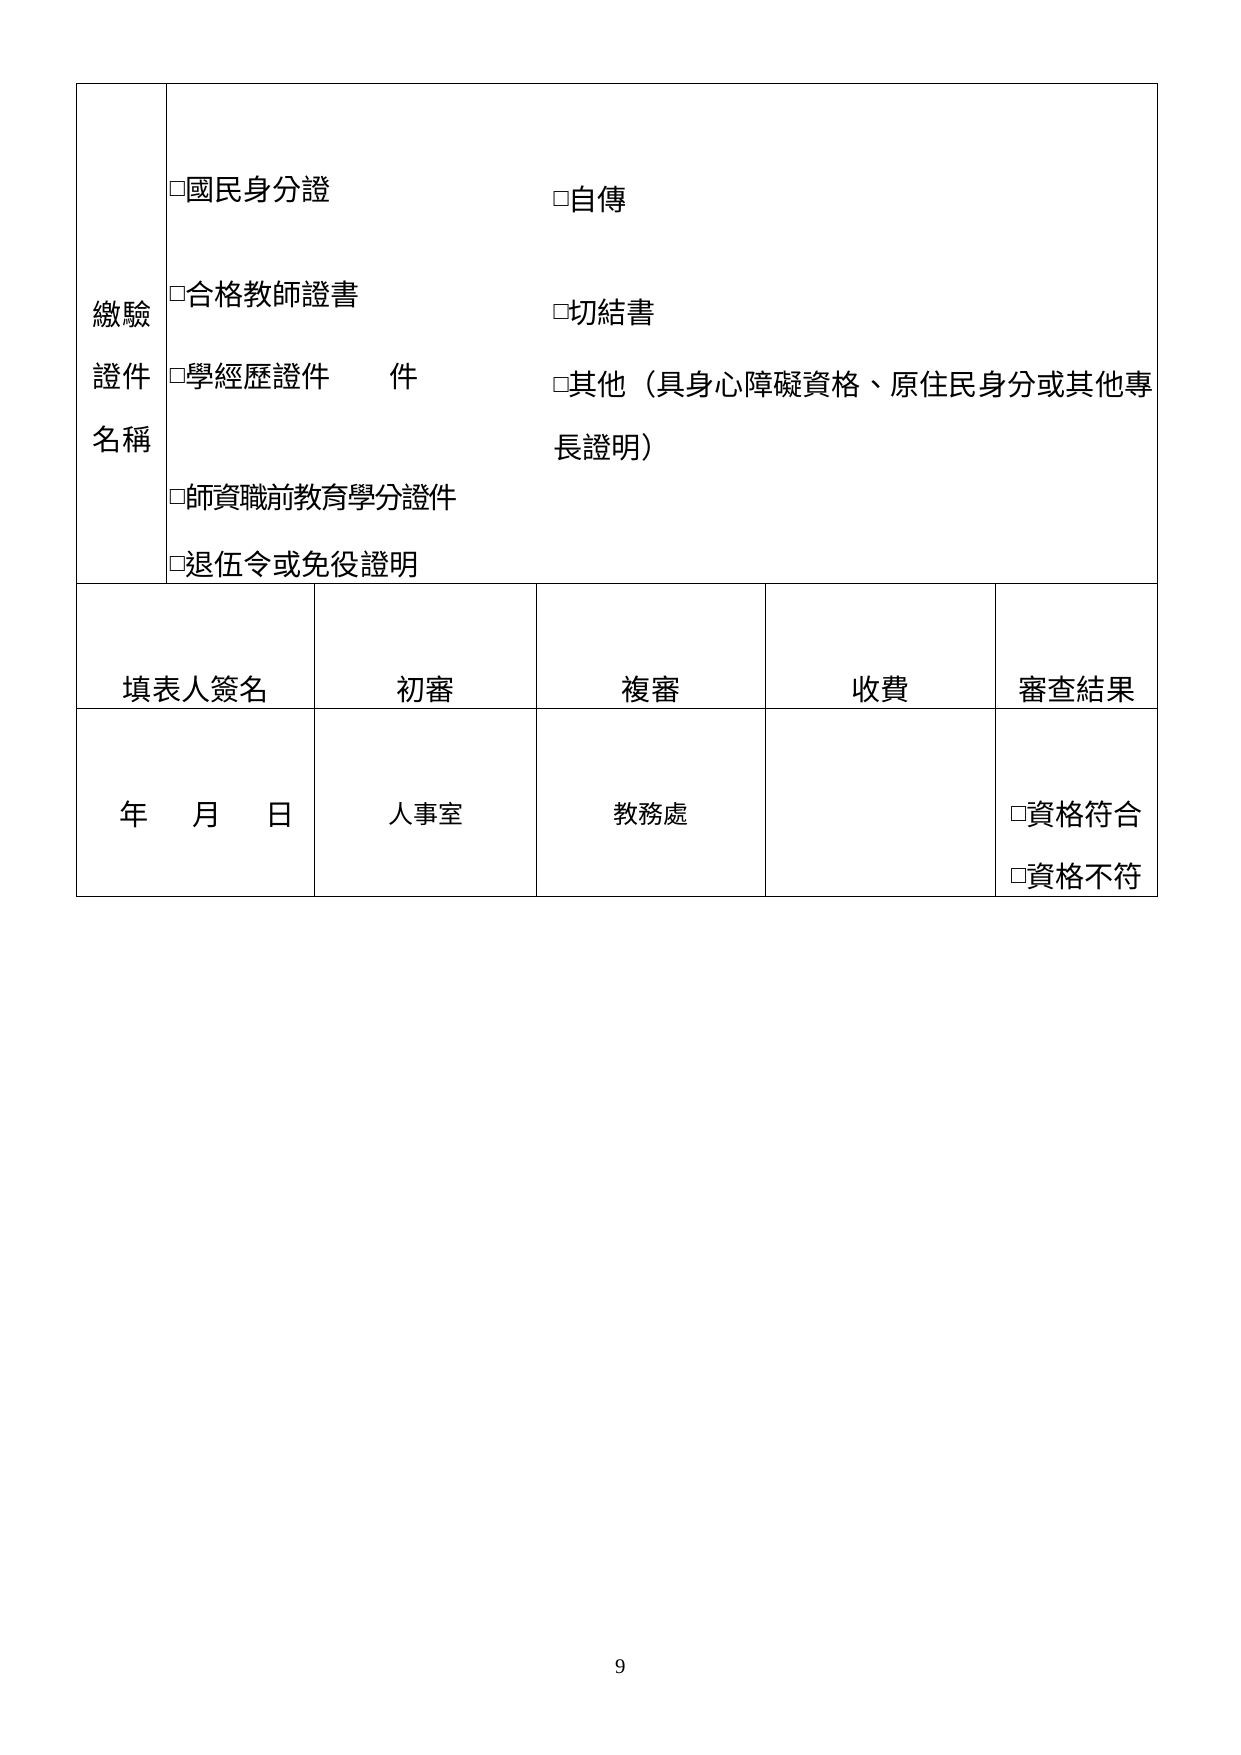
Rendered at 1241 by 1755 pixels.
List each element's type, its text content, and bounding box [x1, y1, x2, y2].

table_cell □國民身分證 □合格教師證書 □學經歷證件 件 □師資職前教育學分證件 □退伍令或免役證明 [167, 84, 550, 583]
table_cell [766, 709, 995, 896]
table_cell 教務處 [537, 709, 765, 896]
table_cell 複審 [537, 584, 765, 708]
table_cell 年 月 日 [77, 709, 314, 896]
table_cell 收費 [766, 584, 995, 708]
table_cell 初審 [315, 584, 536, 708]
table_cell 繳驗證件名稱 [77, 84, 166, 583]
table_cell □資格符合 □資格不符 [996, 709, 1157, 896]
table_cell 人事室 [315, 709, 536, 896]
table_cell □自傳 □切結書 □其他（具身心障礙資格、原住民身分或其他專長證明） [550, 84, 1157, 583]
table_cell 審查結果 [996, 584, 1157, 708]
table_cell 填表人簽名 [77, 584, 314, 708]
